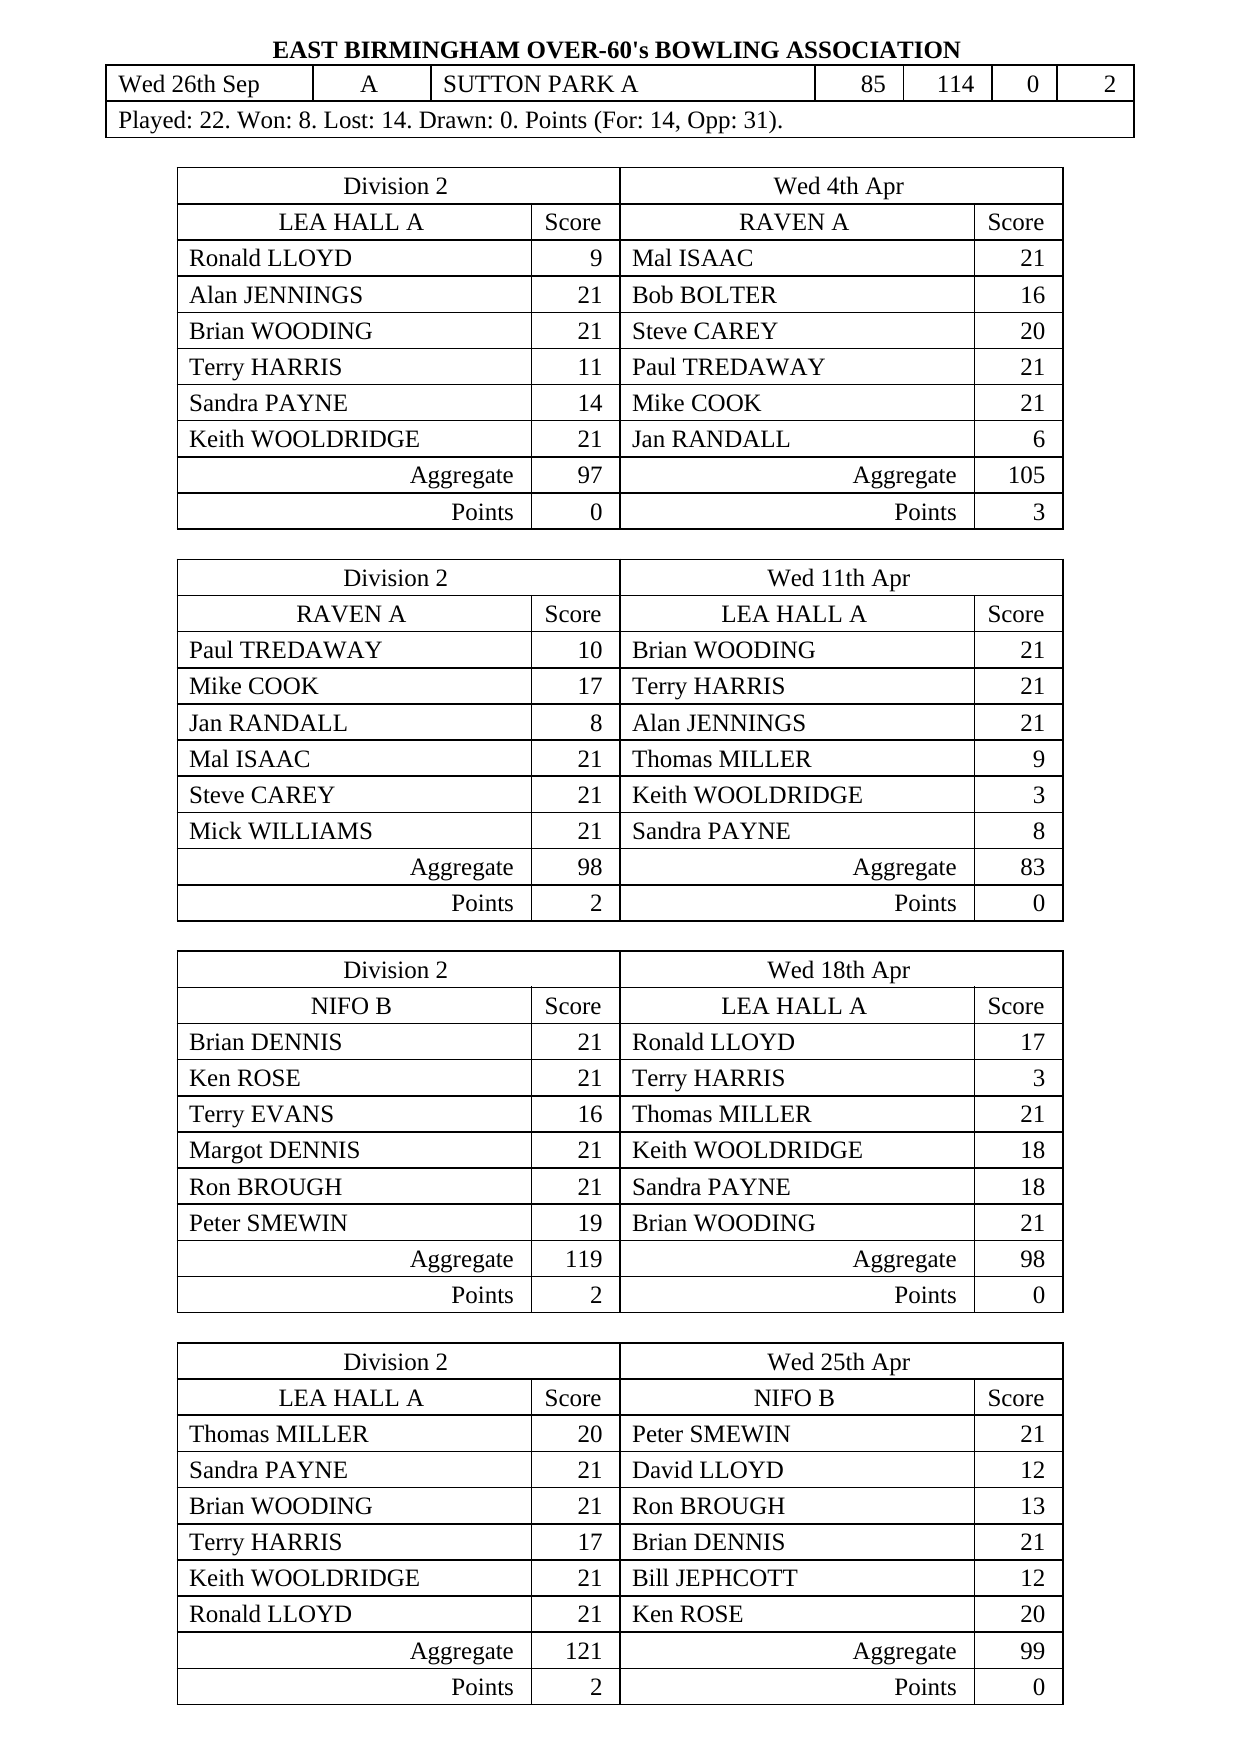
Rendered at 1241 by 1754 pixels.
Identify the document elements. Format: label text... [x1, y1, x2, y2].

table_cell Points [621, 1669, 974, 1703]
table_cell Points [621, 886, 974, 920]
table_cell Aggregate [621, 458, 974, 492]
table_cell Mike COOK [621, 385, 974, 420]
table_header Wed 25th Apr [621, 1344, 1062, 1378]
table_cell 21 [975, 385, 1062, 420]
table_cell Peter SMEWIN [178, 1205, 531, 1239]
table_cell 114 [904, 66, 991, 100]
table_cell 17 [532, 1525, 619, 1559]
table_cell Mal ISAAC [178, 741, 531, 775]
table_cell 21 [975, 1205, 1062, 1239]
table_cell 17 [532, 669, 619, 703]
table_cell Keith WOOLDRIDGE [178, 421, 531, 456]
table_cell 21 [975, 241, 1062, 275]
table_cell 0 [975, 1669, 1062, 1703]
table_cell 21 [975, 1525, 1062, 1559]
table_cell Score [532, 205, 619, 239]
table_header Division 2 [178, 168, 619, 203]
table_cell Ron BROUGH [621, 1488, 974, 1523]
table_cell 21 [532, 277, 619, 311]
table_cell LEA HALL A [621, 988, 974, 1023]
table_cell 19 [532, 1205, 619, 1239]
table_cell Ronald LLOYD [178, 241, 531, 275]
table_cell Brian WOODING [178, 313, 531, 347]
table_cell 10 [532, 632, 619, 667]
table_cell Aggregate [621, 1241, 974, 1276]
table_cell LEA HALL A [178, 1380, 531, 1414]
table_cell Points [621, 1277, 974, 1312]
table_cell 13 [975, 1488, 1062, 1523]
table_cell Aggregate [621, 849, 974, 884]
table_cell Jan RANDALL [621, 421, 974, 456]
table_cell 0 [975, 1277, 1062, 1312]
table_cell 9 [532, 241, 619, 275]
table_cell Aggregate [178, 1633, 531, 1667]
table_cell Aggregate [178, 458, 531, 492]
table_cell Bill JEPHCOTT [621, 1561, 974, 1595]
table_cell 21 [532, 1024, 619, 1059]
table_cell Terry HARRIS [621, 1060, 974, 1095]
table_cell Sandra PAYNE [621, 1169, 974, 1203]
table_cell 20 [975, 313, 1062, 347]
table_cell Aggregate [178, 849, 531, 884]
table_cell Score [975, 596, 1062, 631]
table_cell Ronald LLOYD [621, 1024, 974, 1059]
table_cell Brian WOODING [621, 1205, 974, 1239]
table_cell Terry HARRIS [178, 1525, 531, 1559]
table_cell 17 [975, 1024, 1062, 1059]
table_cell 21 [532, 1488, 619, 1523]
table_header Wed 11th Apr [621, 560, 1062, 595]
table_cell 21 [532, 1597, 619, 1631]
table_cell Points [178, 1277, 531, 1312]
table_cell 2 [532, 1277, 619, 1312]
table_cell 2 [1058, 66, 1133, 100]
table_cell Thomas MILLER [178, 1416, 531, 1451]
table_cell 18 [975, 1133, 1062, 1167]
table_cell Brian DENNIS [178, 1024, 531, 1059]
table_cell 2 [532, 886, 619, 920]
table_header Division 2 [178, 560, 619, 595]
table_cell A [314, 66, 430, 100]
table_cell Ken ROSE [178, 1060, 531, 1095]
table_cell Played: 22. Won: 8. Lost: 14. Drawn: 0. Points (For: 14, Opp: 31). [107, 102, 1133, 136]
table_cell 21 [975, 1416, 1062, 1451]
table_cell Terry EVANS [178, 1097, 531, 1131]
table_cell 20 [532, 1416, 619, 1451]
table_cell Score [532, 988, 619, 1023]
table_cell 21 [975, 632, 1062, 667]
table_cell 21 [532, 1133, 619, 1167]
table_cell Mick WILLIAMS [178, 813, 531, 848]
table_cell Sandra PAYNE [178, 1452, 531, 1487]
table_cell 21 [975, 1097, 1062, 1131]
table_cell 83 [975, 849, 1062, 884]
table_cell Terry HARRIS [178, 349, 531, 384]
table_cell David LLOYD [621, 1452, 974, 1487]
table_cell 0 [993, 66, 1056, 100]
table_cell Bob BOLTER [621, 277, 974, 311]
table_cell 98 [532, 849, 619, 884]
table_header Wed 18th Apr [621, 952, 1062, 986]
table_cell 21 [532, 1060, 619, 1095]
table_cell 85 [816, 66, 903, 100]
table_cell Ronald LLOYD [178, 1597, 531, 1631]
table_cell Aggregate [178, 1241, 531, 1276]
table_cell 20 [975, 1597, 1062, 1631]
table_cell 8 [532, 705, 619, 739]
table_cell LEA HALL A [178, 205, 531, 239]
table_cell Brian WOODING [621, 632, 974, 667]
table_cell Points [178, 1669, 531, 1703]
table_cell 121 [532, 1633, 619, 1667]
table_header Division 2 [178, 952, 619, 986]
table_cell 119 [532, 1241, 619, 1276]
table_cell 98 [975, 1241, 1062, 1276]
table_cell Aggregate [621, 1633, 974, 1667]
table_cell Keith WOOLDRIDGE [621, 1133, 974, 1167]
table_cell 12 [975, 1561, 1062, 1595]
table_cell 8 [975, 813, 1062, 848]
table_cell Score [975, 988, 1062, 1023]
table_cell 21 [975, 349, 1062, 384]
table_cell 21 [532, 813, 619, 848]
table_cell SUTTON PARK A [432, 66, 814, 100]
table_cell 9 [975, 741, 1062, 775]
table_cell Mal ISAAC [621, 241, 974, 275]
table_cell Paul TREDAWAY [178, 632, 531, 667]
table_cell 105 [975, 458, 1062, 492]
table_cell 12 [975, 1452, 1062, 1487]
table_cell Peter SMEWIN [621, 1416, 974, 1451]
table_cell 21 [532, 1169, 619, 1203]
table_cell 21 [532, 1452, 619, 1487]
table_cell 6 [975, 421, 1062, 456]
table_cell Score [532, 596, 619, 631]
table_cell Score [975, 1380, 1062, 1414]
table_cell Points [178, 886, 531, 920]
table_cell Keith WOOLDRIDGE [178, 1561, 531, 1595]
table_cell 21 [532, 421, 619, 456]
table_cell 21 [975, 669, 1062, 703]
table_cell Brian WOODING [178, 1488, 531, 1523]
table_cell 3 [975, 494, 1062, 528]
table_cell LEA HALL A [621, 596, 974, 631]
table_cell Thomas MILLER [621, 741, 974, 775]
table_cell Wed 26th Sep [107, 66, 312, 100]
table_cell 21 [532, 1561, 619, 1595]
table_cell Steve CAREY [621, 313, 974, 347]
table_cell Jan RANDALL [178, 705, 531, 739]
table_cell 21 [532, 741, 619, 775]
table_cell Terry HARRIS [621, 669, 974, 703]
table_cell 0 [532, 494, 619, 528]
table_cell 3 [975, 1060, 1062, 1095]
table_cell 3 [975, 777, 1062, 812]
table_cell Points [621, 494, 974, 528]
table_header Wed 4th Apr [621, 168, 1062, 203]
table_cell Sandra PAYNE [621, 813, 974, 848]
table_cell Steve CAREY [178, 777, 531, 812]
table_cell Ron BROUGH [178, 1169, 531, 1203]
table_cell NIFO B [178, 988, 531, 1023]
table_cell 97 [532, 458, 619, 492]
table_cell 99 [975, 1633, 1062, 1667]
table_header Division 2 [178, 1344, 619, 1378]
table_cell Keith WOOLDRIDGE [621, 777, 974, 812]
table_cell 16 [975, 277, 1062, 311]
table_cell 18 [975, 1169, 1062, 1203]
table_cell RAVEN A [621, 205, 974, 239]
table_cell 14 [532, 385, 619, 420]
table_cell Ken ROSE [621, 1597, 974, 1631]
table_cell 21 [532, 777, 619, 812]
table_cell Score [532, 1380, 619, 1414]
table_cell 11 [532, 349, 619, 384]
table_cell 21 [532, 313, 619, 347]
table_cell NIFO B [621, 1380, 974, 1414]
table_cell 2 [532, 1669, 619, 1703]
table_cell 21 [975, 705, 1062, 739]
table_cell Points [178, 494, 531, 528]
table_cell Score [975, 205, 1062, 239]
table_cell Alan JENNINGS [178, 277, 531, 311]
table_cell 0 [975, 886, 1062, 920]
table_cell RAVEN A [178, 596, 531, 631]
table_cell Brian DENNIS [621, 1525, 974, 1559]
table_cell Alan JENNINGS [621, 705, 974, 739]
table_cell Paul TREDAWAY [621, 349, 974, 384]
table_cell Thomas MILLER [621, 1097, 974, 1131]
table_cell Mike COOK [178, 669, 531, 703]
table_cell Margot DENNIS [178, 1133, 531, 1167]
table_cell Sandra PAYNE [178, 385, 531, 420]
table_cell 16 [532, 1097, 619, 1131]
